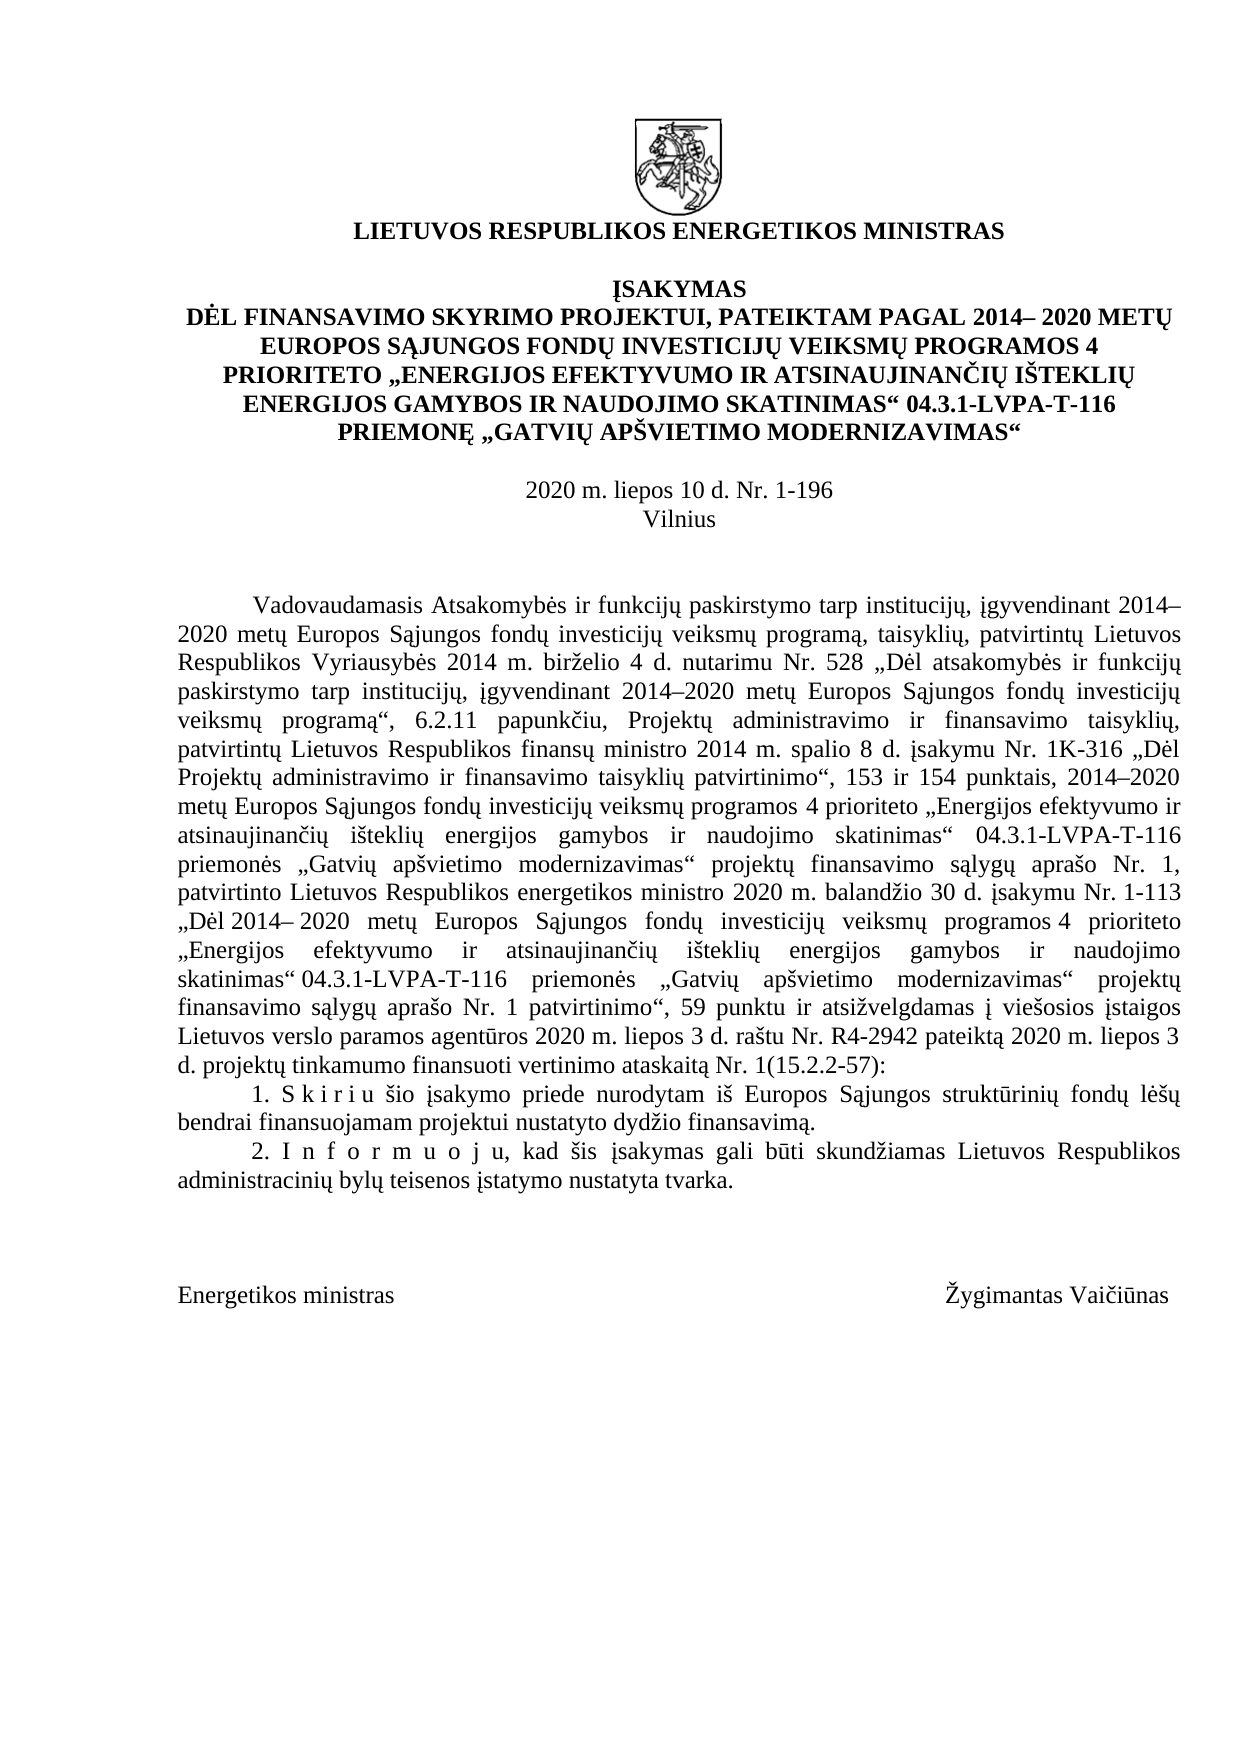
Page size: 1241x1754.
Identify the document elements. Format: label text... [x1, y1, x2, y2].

text Vadovaudamasis Atsakomybės ir funkcijų paskirstymo tarp institucijų, įgyvendinant 2014–2020 metų Europos Sąjungos fondų investicijų veiksmų programą, taisyklių, patvirtintų Lietuvos Respublikos Vyriausybės 2014 m. birželio 4 d. nutarimu Nr. 528 „Dėl atsakomybės ir funkcijų paskirstymo tarp institucijų, įgyvendinant 2014–2020 metų Europos Sąjungos fondų investicijų veiksmų programą“, 6.2.11 papunkčiu, Projektų administravimo ir finansavimo taisyklių, patvirtintų Lietuvos Respublikos finansų ministro 2014 m. spalio 8 d. įsakymu Nr. 1K-316 „Dėl Projektų administravimo ir finansavimo taisyklių patvirtinimo“, 153 ir 154 punktais, 2014–2020 metų Europos Sąjungos fondų investicijų veiksmų programos 4 prioriteto „Energijos efektyvumo ir atsinaujinančių išteklių energijos gamybos ir naudojimo skatinimas“ 04.3.1-LVPA-t-116 priemonės „Gatvių apšvietimo modernizavimas“ projektų finansavimo sąlygų aprašo Nr. 1, patvirtinto Lietuvos Respublikos energetikos ministro 2020 m. balandžio 30 d. įsakymu Nr. 1-113 „Dėl 2014– 2020 metų Europos Sąjungos fondų investicijų veiksmų programos 4 prioriteto „Energijos efektyvumo ir atsinaujinančių išteklių energijos gamybos ir naudojimo skatinimas“ 04.3.1-LVPA-T-116 priemonės „Gatvių apšvietimo modernizavimas“ projektų finansavimo sąlygų aprašo Nr. 1 patvirtinimo“, 59 punktu ir atsižvelgdamas į viešosios įstaigos Lietuvos verslo paramos agentūros 2020 m. liepos 3 d. raštu Nr. R4-2942 pateiktą 2020 m. liepos 3 d. projektų tinkamumo finansuoti vertinimo ataskaitą Nr. 1(15.2.2-57): [177, 590, 1181, 1079]
text Energetikos ministras Žygimantas Vaičiūnas [177, 1280, 1181, 1309]
text 2020 m. liepos 10 d. Nr. 1-196 [177, 475, 1181, 504]
text Vilnius [177, 504, 1181, 532]
text lIETUVOS RESPUBLIKOS energetikos MINISTRAS [177, 216, 1181, 245]
text 1. S k i r i u šio įsakymo priede nurodytam iš Europos Sąjungos struktūrinių fondų lėšų bendrai finansuojamam projektui nustatyto dydžio finansavimą. [177, 1079, 1181, 1136]
text DĖL FINANSAVIMO SKYRIMO PROJEKTUI, PATEIKTAM PAGAL 2014– 2020 METŲ EUROPOS SĄJUNGOS FONDŲ INVESTICIJŲ VEIKSMŲ PROGRAMOS 4 PRIORITETO „Energijos efektyvumo ir atsinaujinančių išteklių energijos gamybos ir naudojimo skatinimas“ 04.3.1-LVPA-t-116 PRIEMONĘ „GATVIŲ APŠVIETIMO MODERNIZAVIMAS“ [177, 302, 1181, 446]
text ĮSAKYMAS [177, 274, 1181, 302]
text 2. I n f o r m u o j u, kad šis įsakymas gali būti skundžiamas Lietuvos Respublikos administracinių bylų teisenos įstatymo nustatyta tvarka. [177, 1136, 1181, 1194]
